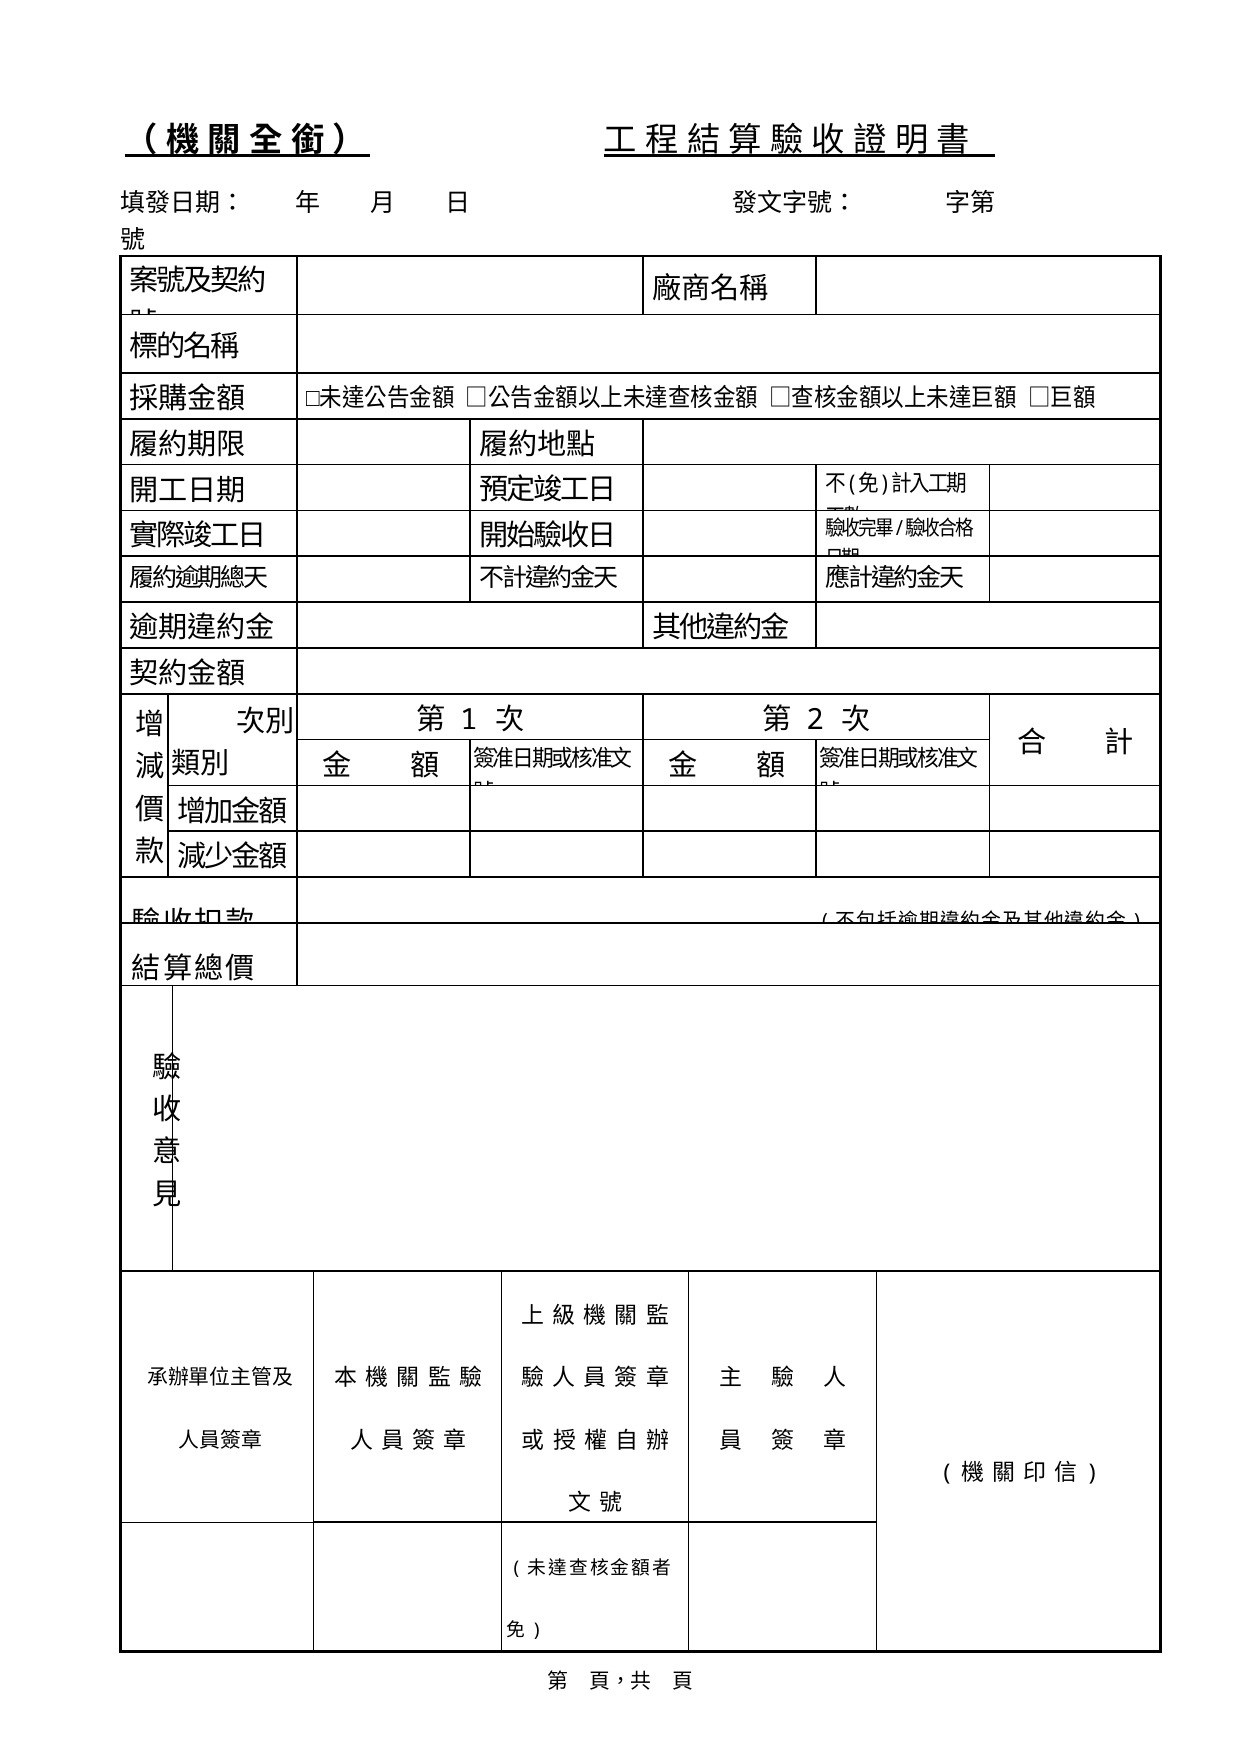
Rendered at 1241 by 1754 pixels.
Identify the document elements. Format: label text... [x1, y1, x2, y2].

table_cell 減少金額 [169, 832, 296, 876]
table_cell [298, 420, 469, 464]
table_cell 契約金額 [122, 649, 296, 693]
table_cell 履約地點 [471, 420, 642, 464]
table_cell [298, 511, 469, 555]
table_cell 驗收扣款 [209, 912, 218, 922]
table_cell [990, 557, 1159, 601]
table_cell [298, 557, 469, 601]
table_cell 金 額 [644, 740, 815, 784]
table_cell 簽准日期或核准文號 [471, 740, 642, 784]
table_cell 本機關監驗人員簽章 [314, 1272, 501, 1521]
table_cell 簽准日期或核准文號 [817, 740, 989, 784]
table_cell 不(免)計入工期天數 [817, 465, 989, 509]
table_cell [298, 924, 1159, 984]
table_cell [990, 511, 1159, 555]
table_cell 金 額 [298, 740, 469, 784]
table_cell 承辦單位主管及人員簽章 [122, 1272, 313, 1521]
table_cell [644, 420, 1159, 464]
table_cell 應計違約金天數 [817, 557, 989, 601]
table_cell 不計違約金天數 [471, 557, 642, 601]
table_cell [298, 832, 469, 876]
table_cell 合 計 [990, 695, 1159, 784]
table_cell [817, 786, 989, 830]
table_cell [298, 786, 469, 830]
text 填發日期： 年 月 日 發文字號： 字第 號 [120, 183, 1120, 255]
table_cell [644, 786, 815, 830]
table_cell 驗收意見 [122, 986, 172, 1270]
table_cell (機關印信) [877, 1272, 1159, 1649]
table_cell [644, 832, 815, 876]
table_cell 其他違約金 [644, 603, 815, 647]
table_cell 主 驗 人 員 簽 章 [689, 1272, 876, 1521]
table_cell (不包括逾期違約金及其他違約金) [298, 878, 1159, 922]
table_cell [298, 603, 642, 647]
text （機關全銜） 工程結算驗收證明書 [120, 95, 1120, 158]
table_cell (未達查核金額者免) [502, 1523, 688, 1649]
table_cell [644, 465, 815, 509]
table_header 廠商名稱 [644, 257, 815, 314]
table_cell 第 1 次 [298, 695, 642, 739]
table_cell 逾期違約金 [122, 603, 296, 647]
table_cell [298, 649, 1159, 693]
table_cell [990, 465, 1159, 509]
table_cell [122, 1523, 313, 1649]
table_cell 預定竣工日期 [471, 465, 642, 509]
table_cell [990, 786, 1159, 830]
table_cell [817, 603, 1159, 647]
table_cell 增加金額 [169, 786, 296, 830]
table_cell [298, 315, 1159, 372]
table_header [298, 257, 642, 314]
table_cell 實際竣工日期 [122, 511, 296, 555]
table_cell 次別 類別 [169, 695, 296, 784]
table_cell 驗收完畢/驗收合格日期 [817, 511, 989, 555]
table_cell [173, 986, 1159, 1270]
table_cell 增減價款 [122, 695, 167, 876]
table_cell [471, 832, 642, 876]
table_cell [990, 832, 1159, 876]
table_cell □未達公告金額 □公告金額以上未達查核金額 □查核金額以上未達巨額 □巨額 [298, 374, 1159, 418]
table_header [817, 257, 1159, 314]
table_cell 結算總價 （金額中文大寫） [122, 924, 296, 984]
table_cell 開工日期 [122, 465, 296, 509]
table_cell 開始驗收日期 [471, 511, 642, 555]
table_cell 標的名稱 [122, 315, 296, 372]
table_cell 採購金額 [122, 374, 296, 418]
table_cell [298, 465, 469, 509]
table_header 案號及契約號 [122, 257, 296, 314]
table_cell 上級機關監驗人員簽章 或授權自辦文號 [502, 1272, 688, 1521]
table_cell [817, 832, 989, 876]
table_cell 履約逾期總天數 [122, 557, 296, 601]
table_cell [689, 1523, 876, 1649]
table_cell 第 2 次 [644, 695, 989, 739]
table_cell [314, 1523, 501, 1649]
table_cell [471, 786, 642, 830]
table_cell [644, 511, 815, 555]
table_cell [644, 557, 815, 601]
table_cell 驗收扣款 [122, 878, 296, 922]
table_cell 履約期限 [122, 420, 296, 464]
